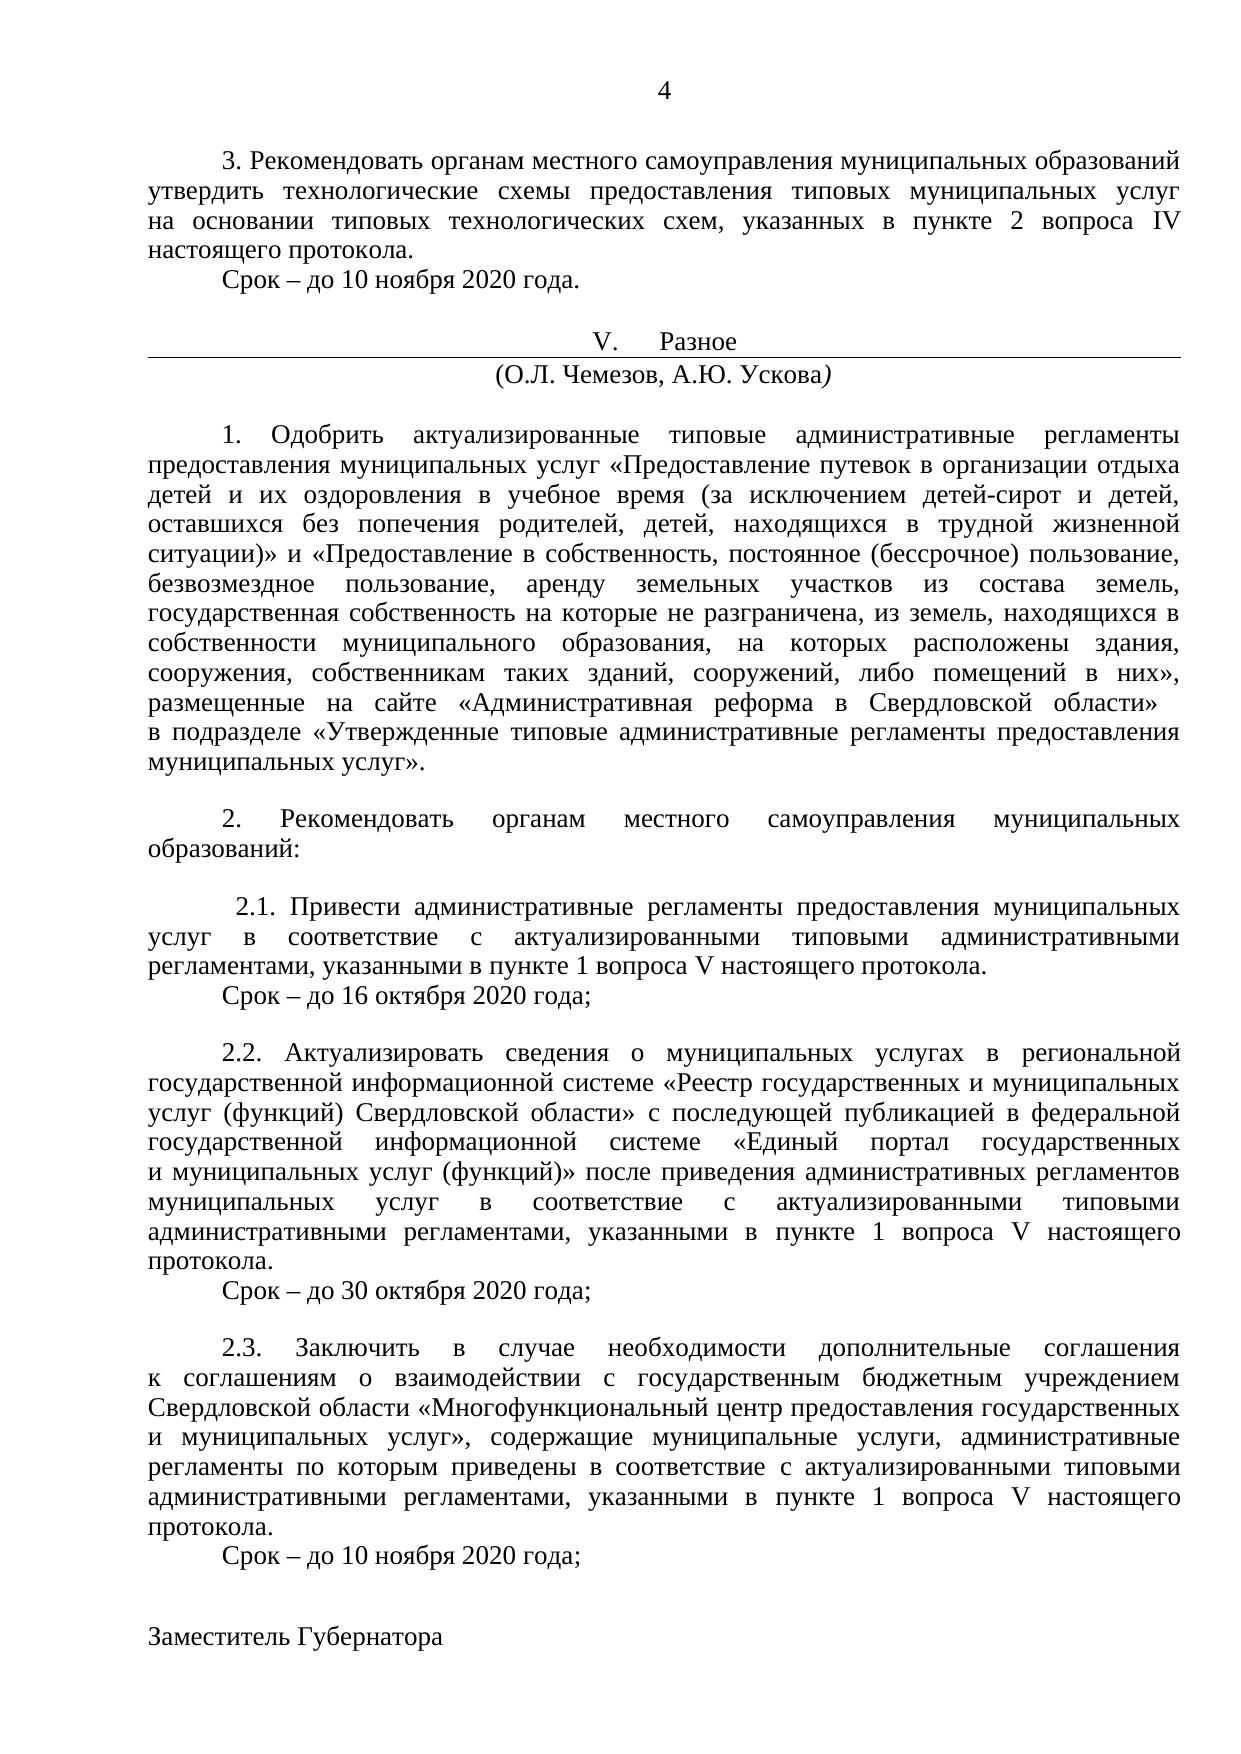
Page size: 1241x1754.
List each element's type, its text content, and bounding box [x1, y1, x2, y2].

table_header V. Разное [148, 294, 1181, 357]
text Срок – до 10 ноября 2020 года; [148, 1541, 1181, 1570]
text 1. Одобрить актуализированные типовые административные регламенты предоставления муниципальных услуг «Предоставление путевок в организации отдыха детей и их оздоровления в учебное время (за исключением детей-сирот и детей, оставшихся без попечения родителей, детей, находящихся в трудной жизненной ситуации)» и «Предоставление в собственность, постоянное (бессрочное) пользование, безвозмездное пользование, аренду земельных участков из состава земель, государственная собственность на которые не разграничена, из земель, находящихся в собственности муниципального образования, на которых расположены здания, сооружения, собственникам таких зданий, сооружений, либо помещений в них», размещенные на сайте «Административная реформа в Свердловской области» в подразделе «Утвержденные типовые административные регламенты предоставления муниципальных услуг». [148, 420, 1181, 776]
text Срок – до 16 октября 2020 года; [148, 980, 1181, 1010]
text Заместитель Губернатора [148, 1622, 1181, 1652]
text 2.3. Заключить в случае необходимости дополнительные соглашения к соглашениям о взаимодействии с государственным бюджетным учреждением Свердловской области «Многофункциональный центр предоставления государственных и муниципальных услуг», содержащие муниципальные услуги, административные регламенты по которым приведены в соответствие с актуализированными типовыми административными регламентами, указанными в пункте 1 вопроса V настоящего протокола. [148, 1333, 1181, 1541]
text (О.Л. Чемезов, А.Ю. Ускова) [148, 358, 1181, 389]
text 2.2. Актуализировать сведения о муниципальных услугах в региональной государственной информационной системе «Реестр государственных и муниципальных услуг (функций) Свердловской области» с последующей публикацией в федеральной государственной информационной системе «Единый портал государственных и муниципальных услуг (функций)» после приведения административных регламентов муниципальных услуг в соответствие с актуализированными типовыми административными регламентами, указанными в пункте 1 вопроса V настоящего протокола. [148, 1038, 1181, 1275]
text 2.1. Привести административные регламенты предоставления муниципальных услуг в соответствие с актуализированными типовыми административными регламентами, указанными в пункте 1 вопроса V настоящего протокола. [148, 891, 1181, 980]
text 3. Рекомендовать органам местного самоуправления муниципальных образований утвердить технологические схемы предоставления типовых муниципальных услуг на основании типовых технологических схем, указанных в пункте 2 вопроса IV настоящего протокола. [148, 146, 1181, 265]
text Срок – до 30 октября 2020 года; [148, 1275, 1181, 1305]
text Срок – до 10 ноября 2020 года. [148, 265, 1181, 294]
text 2. Рекомендовать органам местного самоуправления муниципальных образований: [148, 804, 1181, 863]
